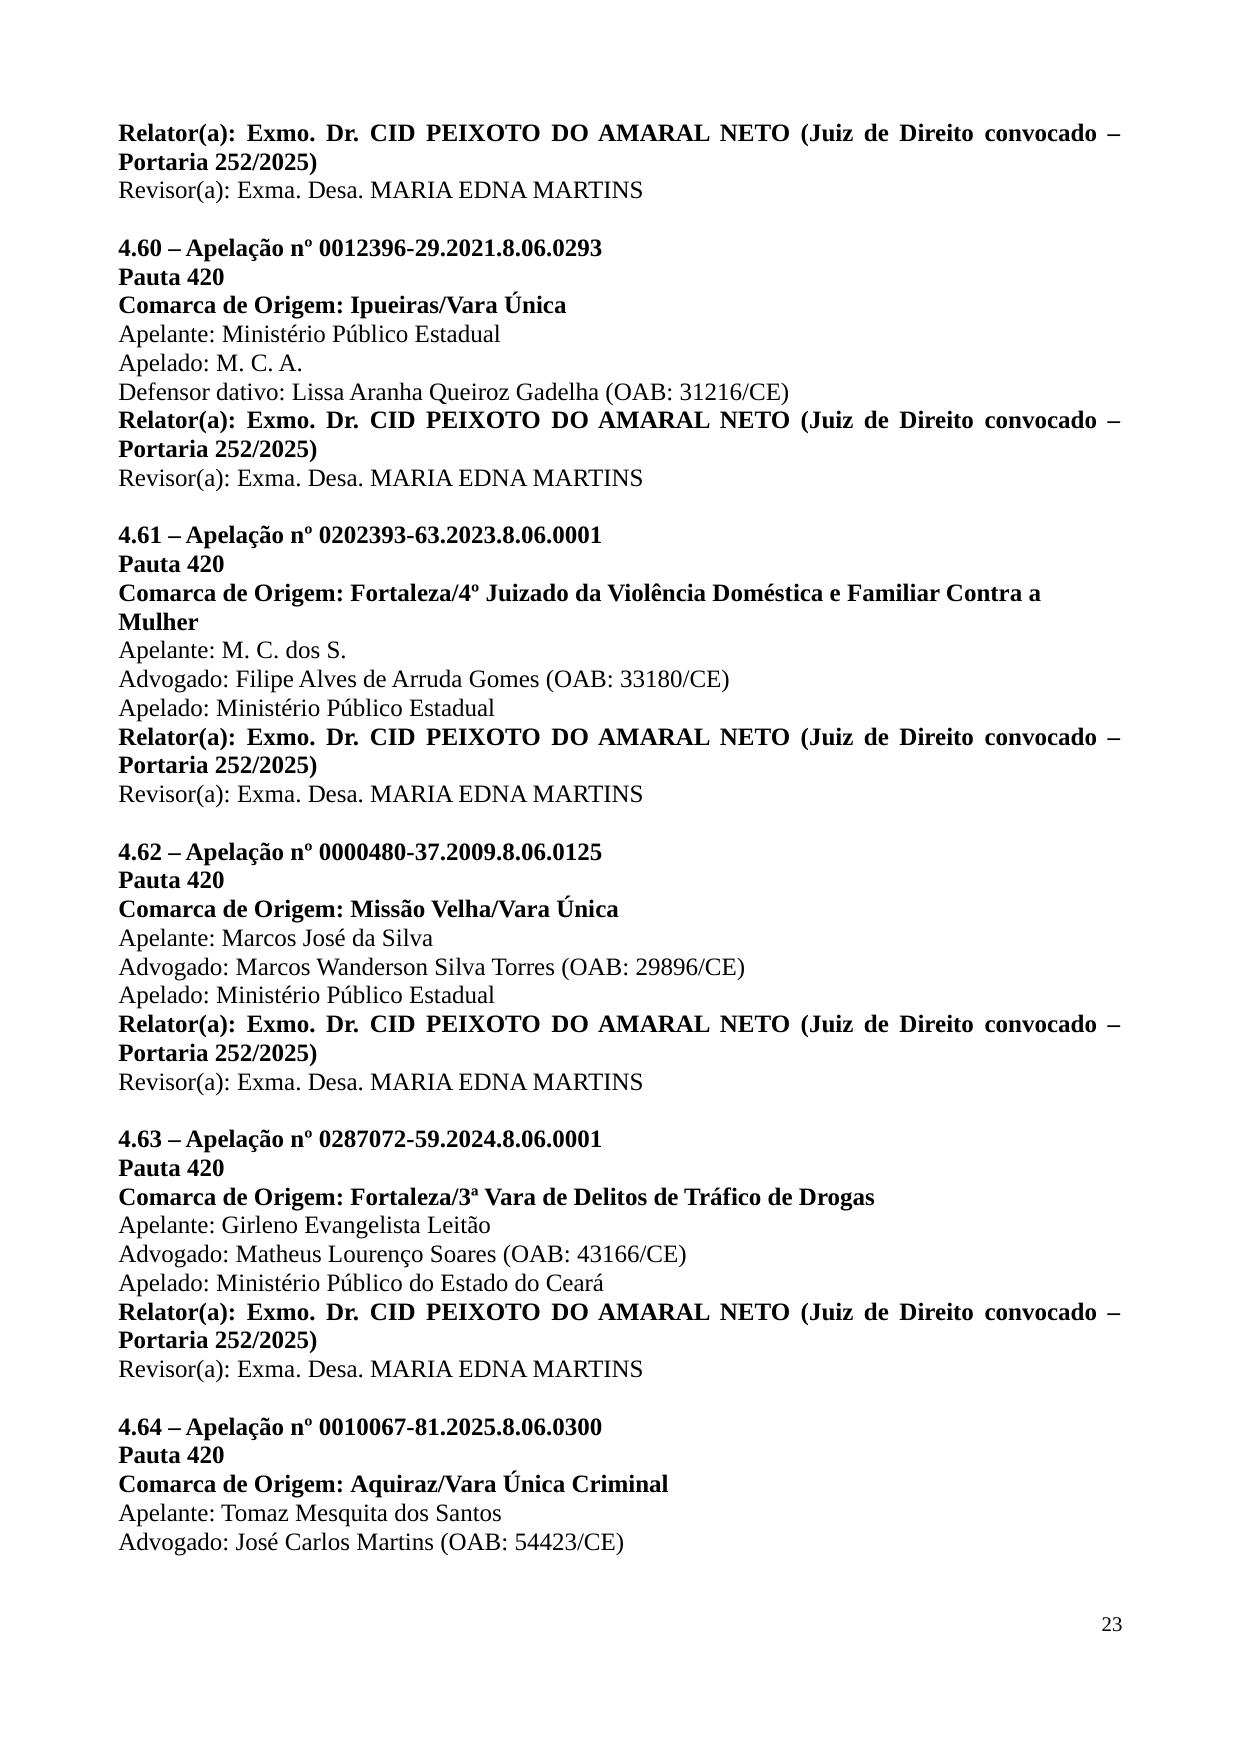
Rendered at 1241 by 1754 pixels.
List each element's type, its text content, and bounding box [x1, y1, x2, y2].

text Relator(a): Exmo. Dr. CID PEIXOTO DO AMARAL NETO (Juiz de Direito convocado – Portaria 252/2025) [118, 406, 1122, 463]
text Comarca de Origem: Missão Velha/Vara Única [118, 894, 1122, 923]
text Advogado: Marcos Wanderson Silva Torres (OAB: 29896/CE) [118, 952, 1122, 981]
text 4.60 – Apelação nº 0012396-29.2021.8.06.0293 [118, 233, 1122, 262]
text Advogado: José Carlos Martins (OAB: 54423/CE) [118, 1527, 1122, 1556]
text Comarca de Origem: Aquiraz/Vara Única Criminal [118, 1469, 1122, 1498]
text Apelado: Ministério Público do Estado do Ceará [118, 1268, 1122, 1297]
text Revisor(a): Exma. Desa. MARIA EDNA MARTINS [118, 779, 1122, 808]
text Revisor(a): Exma. Desa. MARIA EDNA MARTINS [118, 463, 1122, 492]
text Apelante: Marcos José da Silva [118, 923, 1122, 952]
text Relator(a): Exmo. Dr. CID PEIXOTO DO AMARAL NETO (Juiz de Direito convocado – Portaria 252/2025) [118, 1297, 1122, 1354]
text Pauta 420 [118, 866, 1122, 894]
text Apelado: Ministério Público Estadual [118, 693, 1122, 722]
text Comarca de Origem: Fortaleza/4º Juizado da Violência Doméstica e Familiar Contra a Mulher [118, 578, 1122, 636]
text Relator(a): Exmo. Dr. CID PEIXOTO DO AMARAL NETO (Juiz de Direito convocado – Portaria 252/2025) [118, 1009, 1122, 1067]
text Advogado: Filipe Alves de Arruda Gomes (OAB: 33180/CE) [118, 664, 1122, 693]
text Apelante: Tomaz Mesquita dos Santos [118, 1498, 1122, 1527]
text Advogado: Matheus Lourenço Soares (OAB: 43166/CE) [118, 1239, 1122, 1268]
text Relator(a): Exmo. Dr. CID PEIXOTO DO AMARAL NETO (Juiz de Direito convocado – Portaria 252/2025) [118, 118, 1122, 176]
text Pauta 420 [118, 262, 1122, 291]
text Comarca de Origem: Ipueiras/Vara Única [118, 291, 1122, 319]
text Apelante: M. C. dos S. [118, 636, 1122, 664]
text 4.64 – Apelação nº 0010067-81.2025.8.06.0300 [118, 1412, 1122, 1441]
text Revisor(a): Exma. Desa. MARIA EDNA MARTINS [118, 1067, 1122, 1096]
text Apelante: Girleno Evangelista Leitão [118, 1211, 1122, 1239]
text 4.62 – Apelação nº 0000480-37.2009.8.06.0125 [118, 837, 1122, 866]
text Revisor(a): Exma. Desa. MARIA EDNA MARTINS [118, 176, 1122, 204]
text Revisor(a): Exma. Desa. MARIA EDNA MARTINS [118, 1354, 1122, 1383]
text Defensor dativo: Lissa Aranha Queiroz Gadelha (OAB: 31216/CE) [118, 377, 1122, 406]
text Relator(a): Exmo. Dr. CID PEIXOTO DO AMARAL NETO (Juiz de Direito convocado – Portaria 252/2025) [118, 722, 1122, 779]
text Comarca de Origem: Fortaleza/3ª Vara de Delitos de Tráfico de Drogas [118, 1182, 1122, 1211]
text Apelado: Ministério Público Estadual [118, 981, 1122, 1009]
text 4.63 – Apelação nº 0287072-59.2024.8.06.0001 [118, 1124, 1122, 1153]
text 4.61 – Apelação nº 0202393-63.2023.8.06.0001 [118, 521, 1122, 549]
text Pauta 420 [118, 1441, 1122, 1469]
text Apelado: M. C. A. [118, 348, 1122, 377]
text Pauta 420 [118, 1153, 1122, 1182]
text Pauta 420 [118, 549, 1122, 578]
text Apelante: Ministério Público Estadual [118, 319, 1122, 348]
